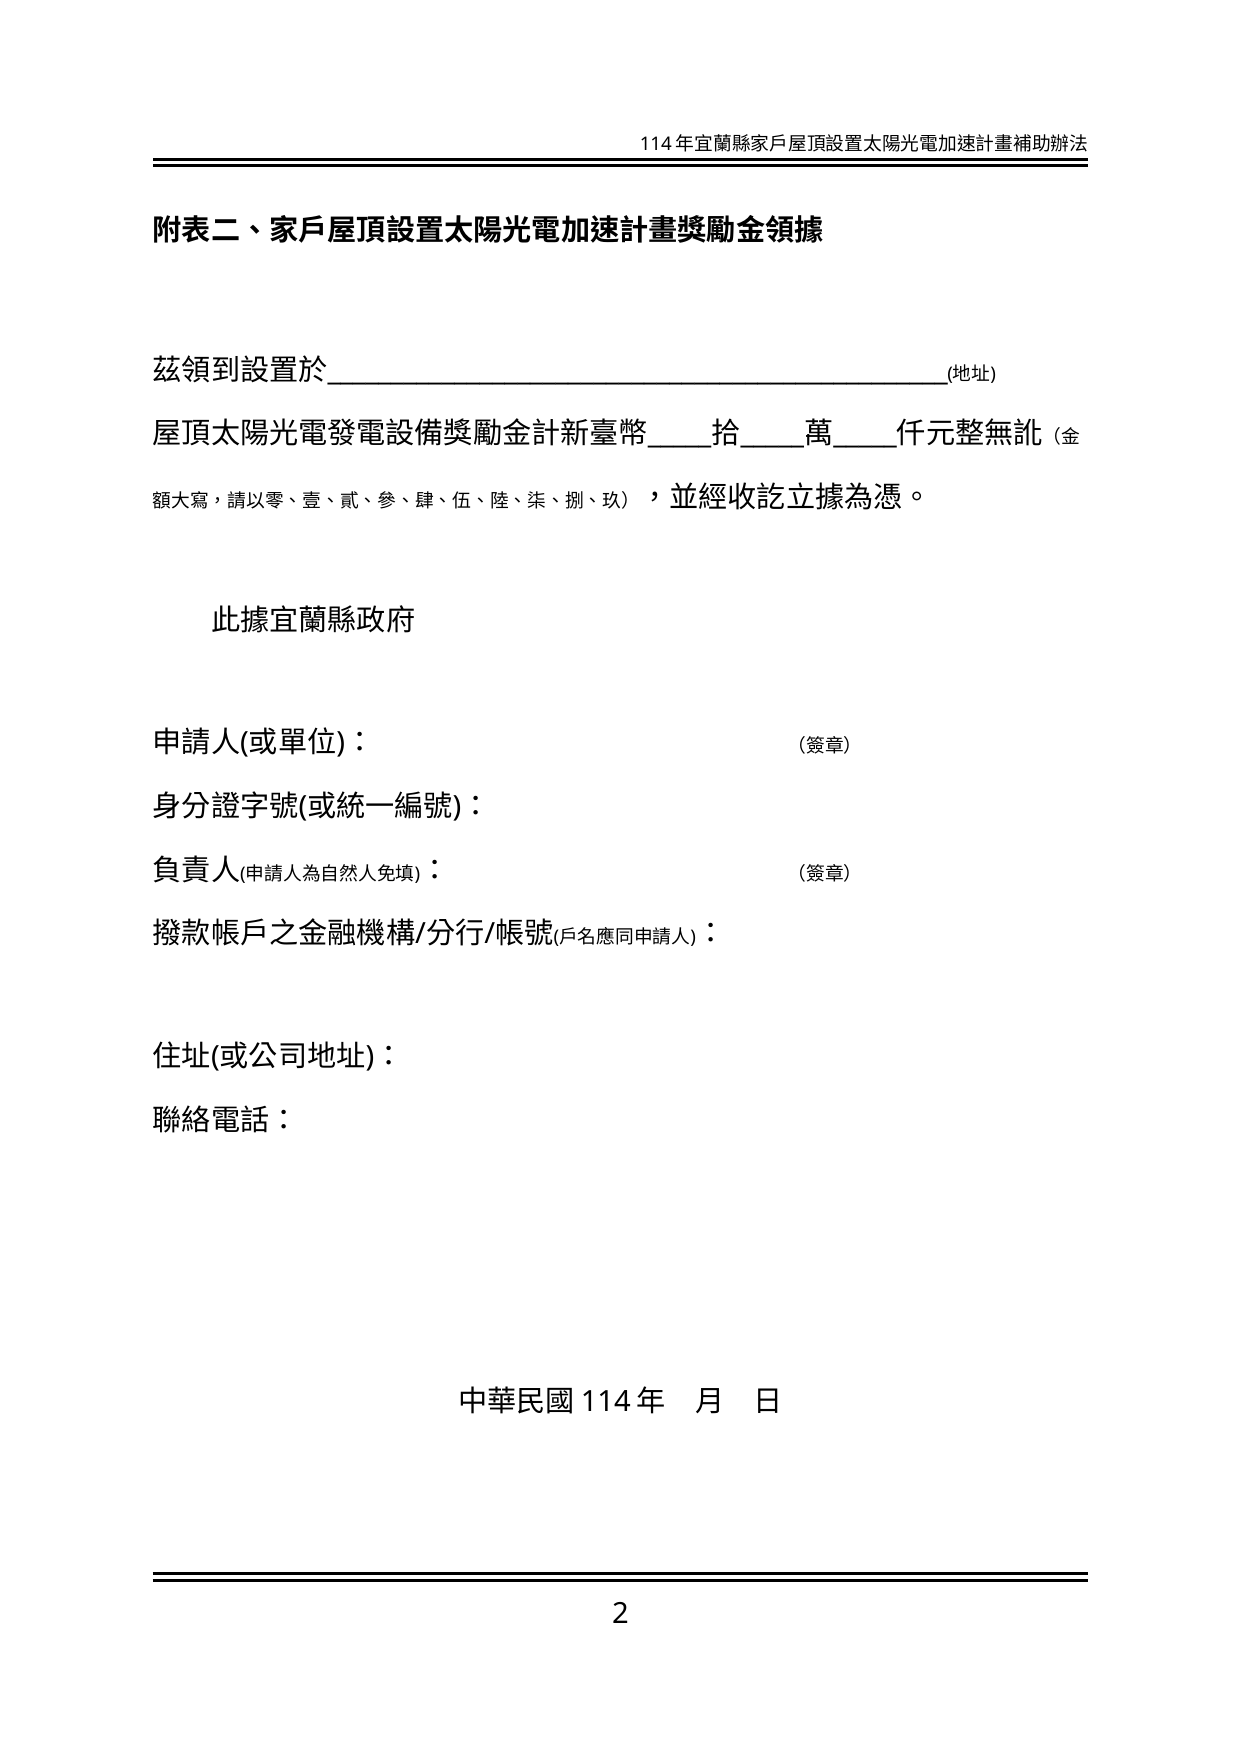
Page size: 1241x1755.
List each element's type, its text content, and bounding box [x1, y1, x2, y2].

text 申請人(或單位)： （簽章） [152, 719, 1088, 761]
text 身分證字號(或統一編號)： [152, 782, 1088, 825]
text 附表二、家戶屋頂設置太陽光電加速計畫獎勵金領據 [152, 207, 1088, 249]
text 屋頂太陽光電發電設備獎勵金計新臺幣_____拾_____萬_____仟元整無訛（金額大寫，請以零、壹、貳、參、肆、伍、陸、柒、捌、玖），並經收訖立據為憑。 [152, 409, 1088, 515]
text 撥款帳戶之金融機構/分行/帳號(戶名應同申請人)： [152, 909, 1088, 952]
text 聯絡電話： [152, 1096, 1088, 1138]
text 此據宜蘭縣政府 [211, 596, 1088, 638]
text 負責人(申請人為自然人免填)： （簽章） [152, 846, 1088, 888]
text 住址(或公司地址)： [152, 1033, 1088, 1075]
text 茲領到設置於_________________________________________________(地址) [152, 346, 1088, 388]
text 中華民國114年 月 日 [152, 1378, 1088, 1420]
